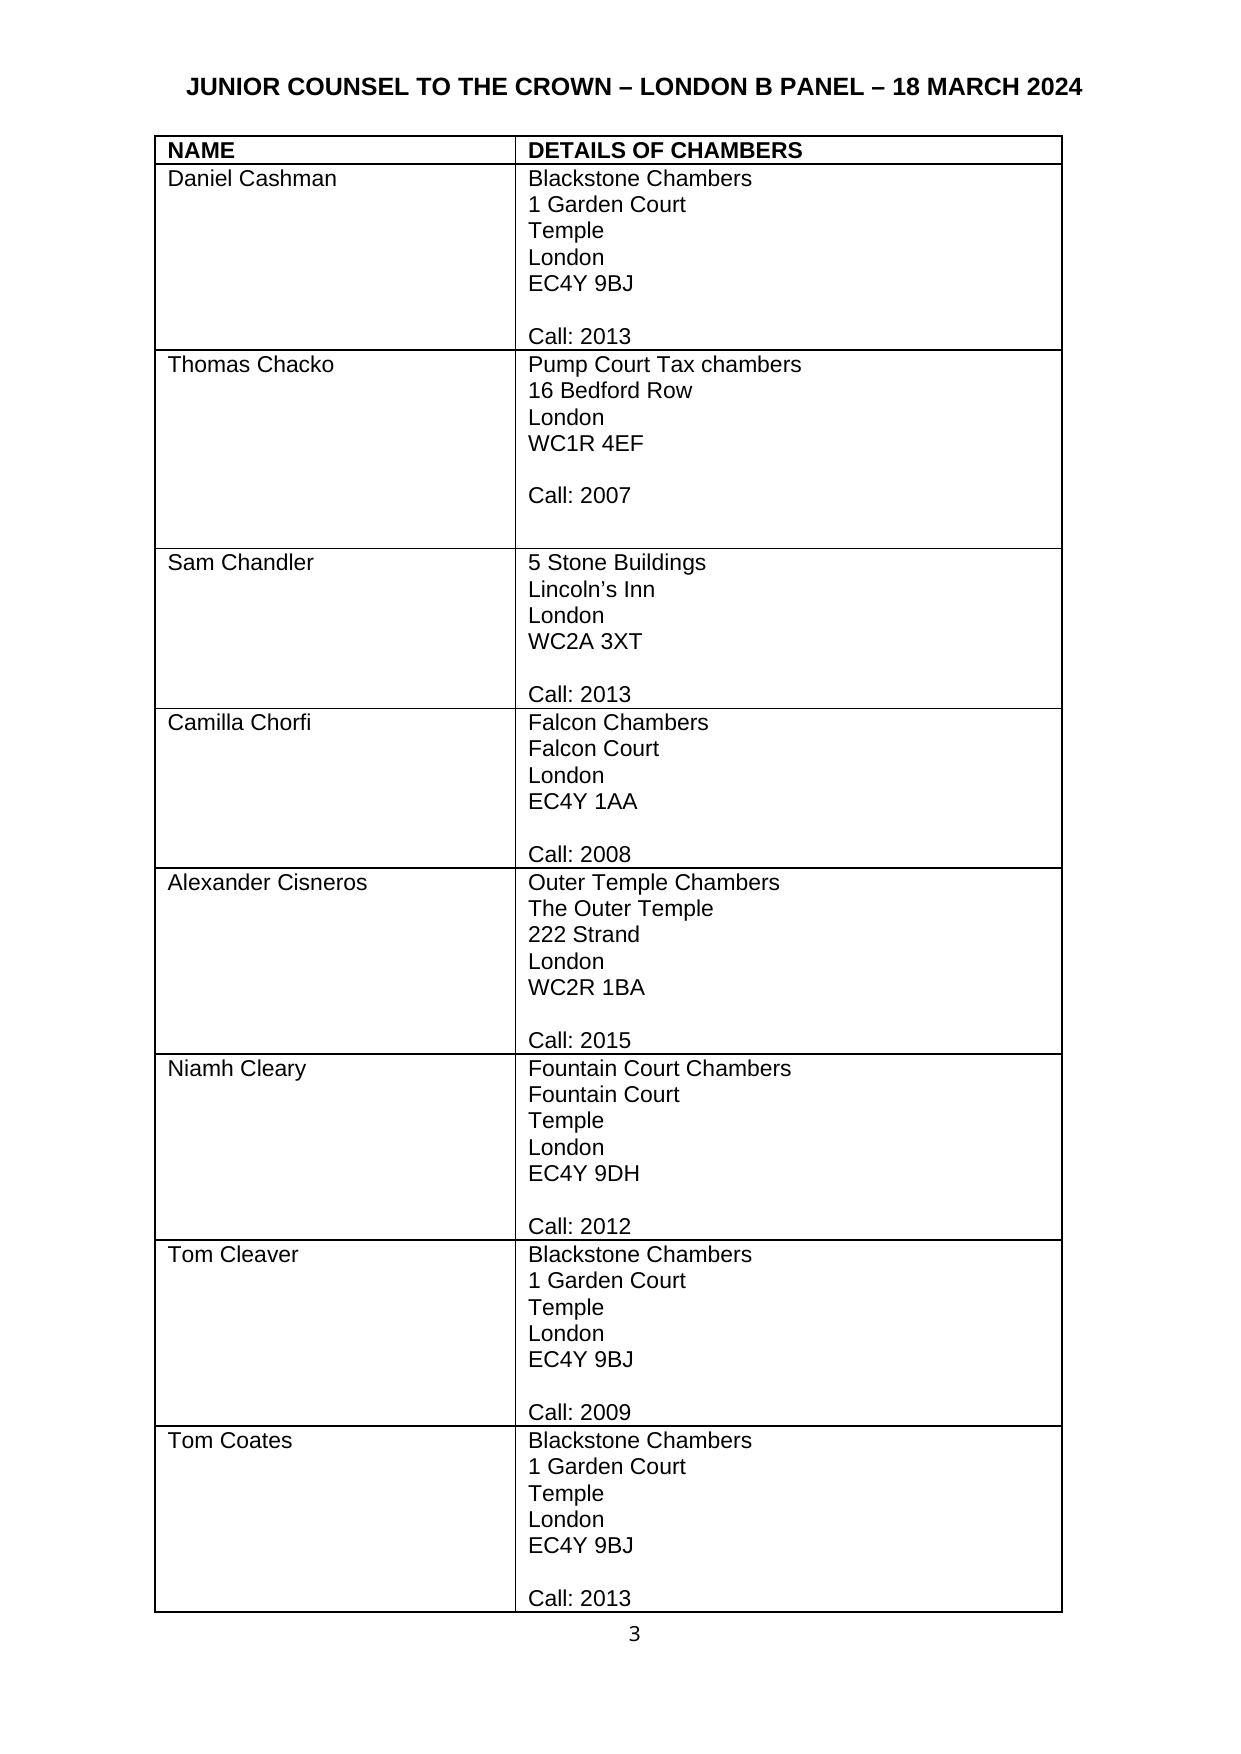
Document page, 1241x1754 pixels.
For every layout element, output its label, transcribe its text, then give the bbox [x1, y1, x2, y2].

table_cell Pump Court Tax chambers 16 Bedford Row London WC1R 4EF Call: 2007 [516, 351, 1061, 548]
table_header DETAILS OF CHAMBERS [516, 137, 1061, 163]
table_cell Alexander Cisneros [156, 869, 515, 1053]
table_cell Falcon Chambers Falcon Court London EC4Y 1AA Call: 2008 [516, 709, 1061, 867]
table_header NAME [156, 137, 515, 163]
table_cell Blackstone Chambers 1 Garden Court Temple London EC4Y 9BJ Call: 2013 [516, 165, 1061, 349]
table_cell 5 Stone Buildings Lincoln’s Inn London WC2A 3XT Call: 2013 [516, 549, 1061, 707]
table_cell Sam Chandler [156, 549, 515, 707]
table_cell Tom Cleaver [156, 1241, 515, 1425]
table_cell Blackstone Chambers 1 Garden Court Temple London EC4Y 9BJ Call: 2009 [516, 1241, 1061, 1425]
table_cell Tom Coates [156, 1427, 515, 1611]
table_cell Camilla Chorfi [156, 709, 515, 867]
table_cell Blackstone Chambers 1 Garden Court Temple London EC4Y 9BJ Call: 2013 [516, 1427, 1061, 1611]
table_cell Outer Temple Chambers The Outer Temple 222 Strand London WC2R 1BA Call: 2015 [516, 869, 1061, 1053]
table_cell Fountain Court Chambers Fountain Court Temple London EC4Y 9DH Call: 2012 [516, 1055, 1061, 1239]
table_cell Niamh Cleary [156, 1055, 515, 1239]
table_cell Daniel Cashman [156, 165, 515, 349]
table_cell Thomas Chacko [156, 351, 515, 548]
